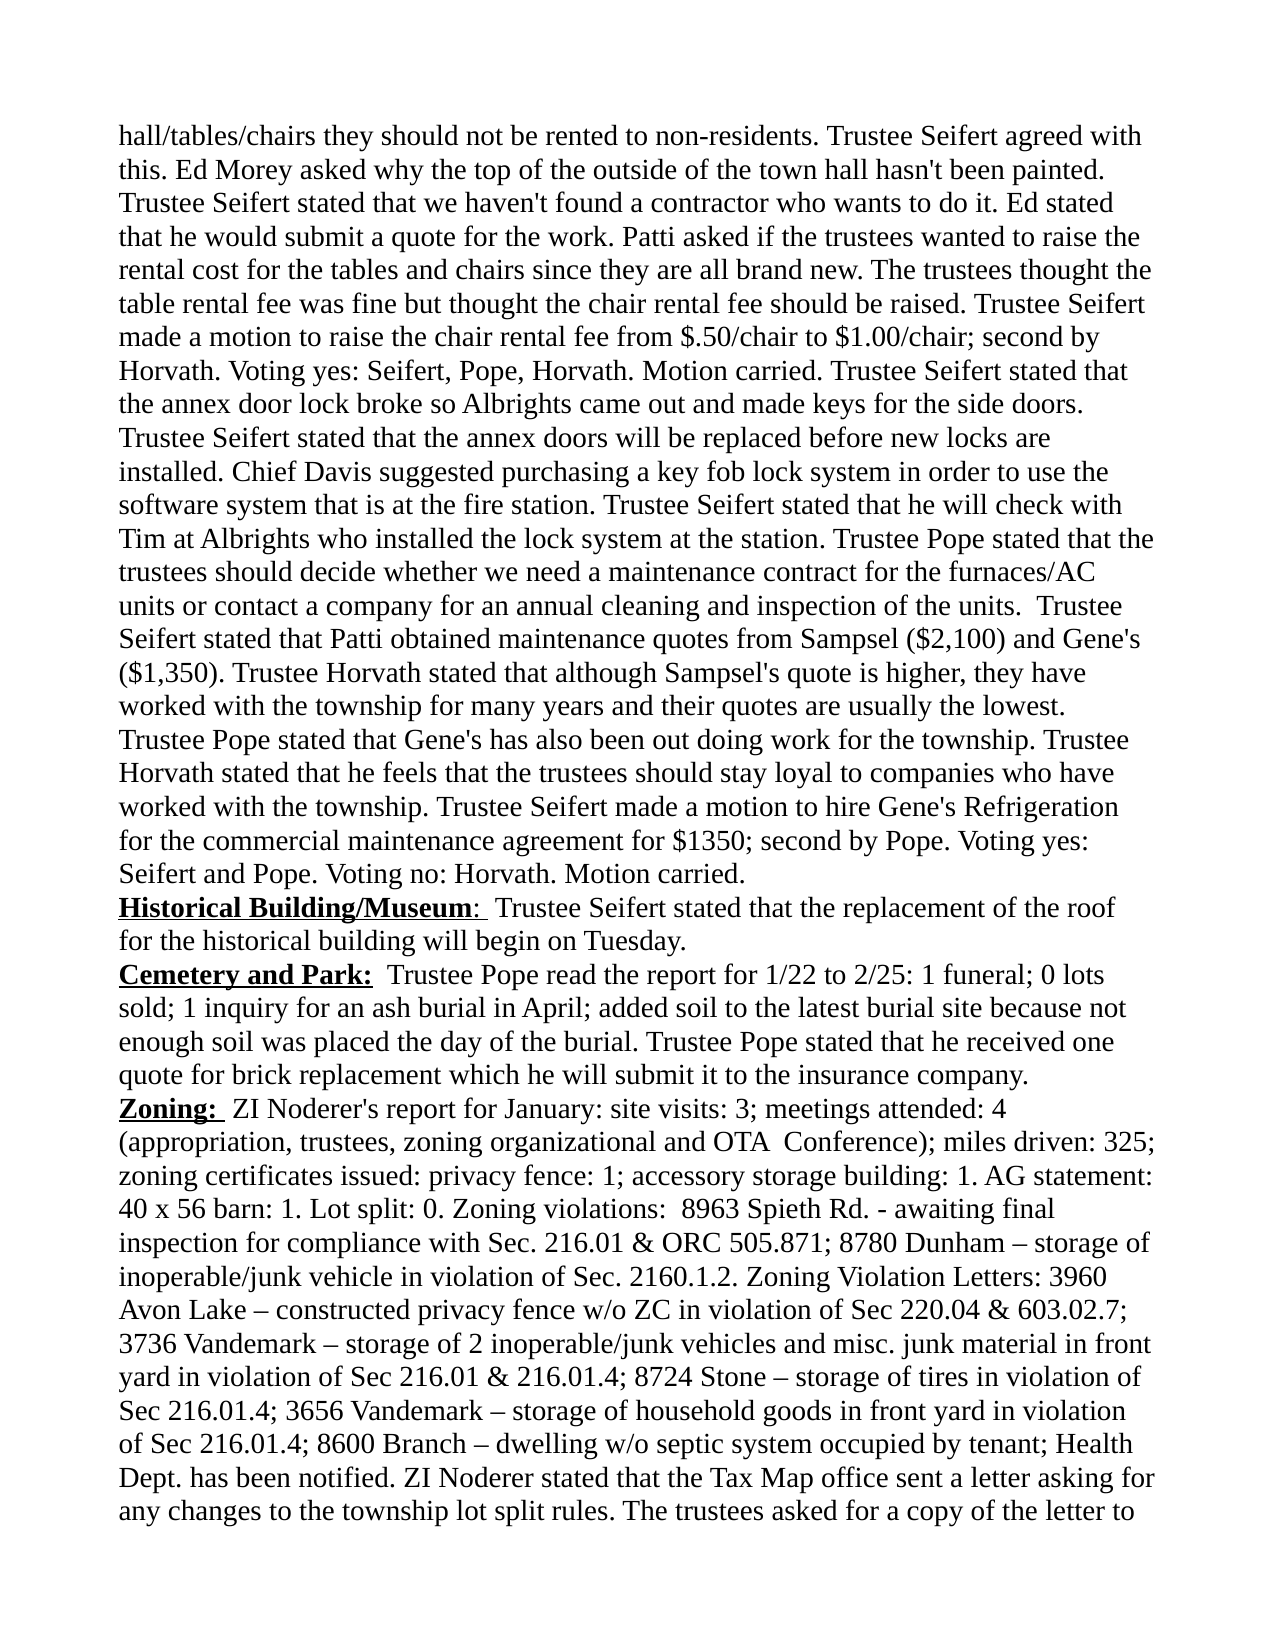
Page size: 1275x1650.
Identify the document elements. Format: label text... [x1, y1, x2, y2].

text Historical Building/Museum: Trustee Seifert stated that the replacement of the roof for the historical building will begin on Tuesday. [118, 890, 1157, 957]
title Cemetery and Park: Trustee Pope read the report for 1/22 to 2/25: 1 funeral; 0 lots sold; 1 inquiry for an ash burial in April; added soil to the latest burial site because not enough soil was placed the day of the burial. Trustee Pope stated that he received one quote for brick replacement which he will submit it to the insurance company. [118, 957, 1157, 1091]
title Zoning: ZI Noderer's report for January: site visits: 3; meetings attended: 4 (appropriation, trustees, zoning organizational and OTA Conference); miles driven: 325; zoning certificates issued: privacy fence: 1; accessory storage building: 1. AG statement: 40 x 56 barn: 1. Lot split: 0. Zoning violations: 8963 Spieth Rd. - awaiting final inspection for compliance with Sec. 216.01 & ORC 505.871; 8780 Dunham – storage of inoperable/junk vehicle in violation of Sec. 2160.1.2. Zoning Violation Letters: 3960 Avon Lake – constructed privacy fence w/o ZC in violation of Sec 220.04 & 603.02.7; 3736 Vandemark – storage of 2 inoperable/junk vehicles and misc. junk material in front yard in violation of Sec 216.01 & 216.01.4; 8724 Stone – storage of tires in violation of Sec 216.01.4; 3656 Vandemark – storage of household goods in front yard in violation of Sec 216.01.4; 8600 Branch – dwelling w/o septic system occupied by tenant; Health Dept. has been notified. ZI Noderer stated that the Tax Map office sent a letter asking for any changes to the township lot split rules. The trustees asked for a copy of the letter to [118, 1091, 1157, 1527]
text hall/tables/chairs they should not be rented to non-residents. Trustee Seifert agreed with this. Ed Morey asked why the top of the outside of the town hall hasn't been painted. Trustee Seifert stated that we haven't found a contractor who wants to do it. Ed stated that he would submit a quote for the work. Patti asked if the trustees wanted to raise the rental cost for the tables and chairs since they are all brand new. The trustees thought the table rental fee was fine but thought the chair rental fee should be raised. Trustee Seifert made a motion to raise the chair rental fee from $.50/chair to $1.00/chair; second by Horvath. Voting yes: Seifert, Pope, Horvath. Motion carried. Trustee Seifert stated that the annex door lock broke so Albrights came out and made keys for the side doors. Trustee Seifert stated that the annex doors will be replaced before new locks are installed. Chief Davis suggested purchasing a key fob lock system in order to use the software system that is at the fire station. Trustee Seifert stated that he will check with Tim at Albrights who installed the lock system at the station. Trustee Pope stated that the trustees should decide whether we need a maintenance contract for the furnaces/AC units or contact a company for an annual cleaning and inspection of the units. Trustee Seifert stated that Patti obtained maintenance quotes from Sampsel ($2,100) and Gene's ($1,350). Trustee Horvath stated that although Sampsel's quote is higher, they have worked with the township for many years and their quotes are usually the lowest. Trustee Pope stated that Gene's has also been out doing work for the township. Trustee Horvath stated that he feels that the trustees should stay loyal to companies who have worked with the township. Trustee Seifert made a motion to hire Gene's Refrigeration for the commercial maintenance agreement for $1350; second by Pope. Voting yes: Seifert and Pope. Voting no: Horvath. Motion carried. [118, 118, 1157, 890]
